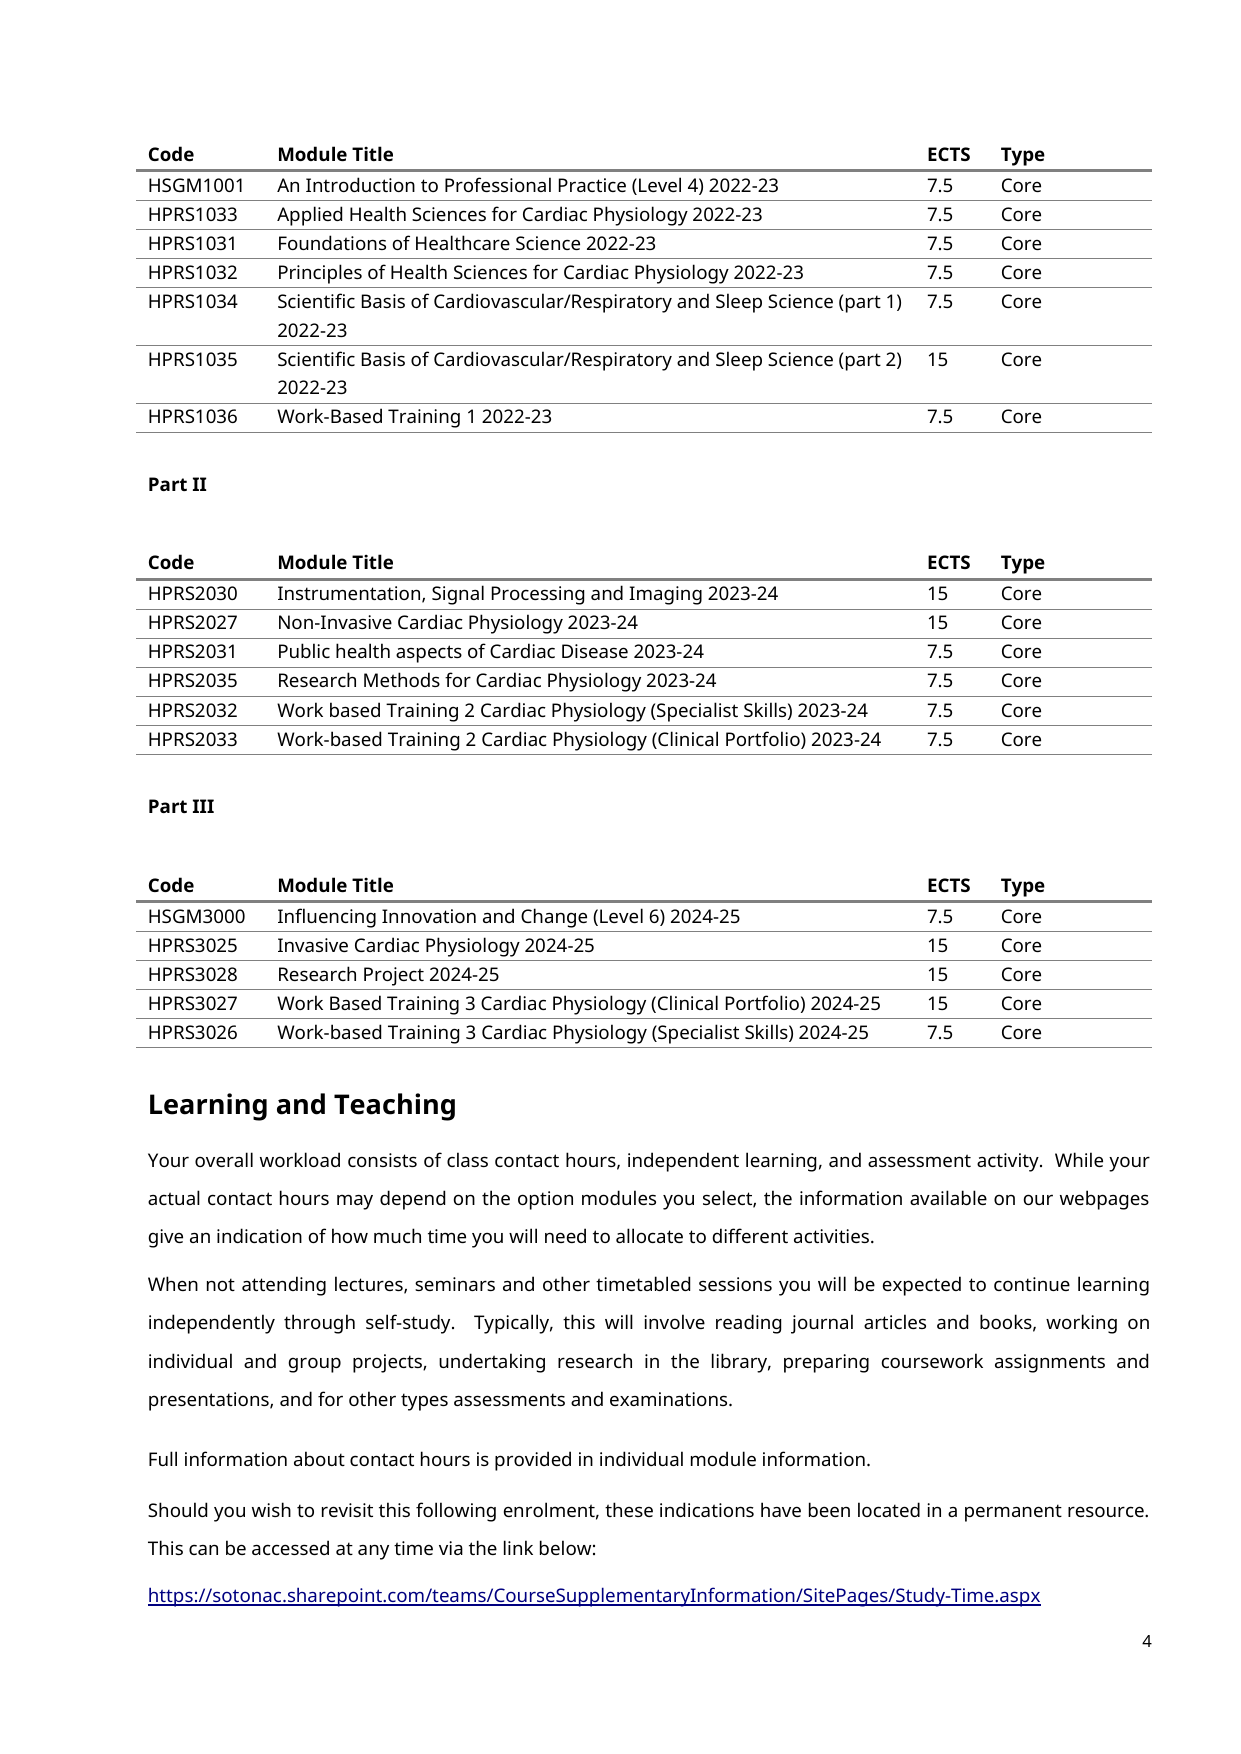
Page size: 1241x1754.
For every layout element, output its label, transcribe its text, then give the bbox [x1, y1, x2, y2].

table_cell Core [989, 639, 1152, 667]
table_cell 7.5 [916, 288, 989, 345]
table_cell Research Methods for Cardiac Physiology 2023-24 [266, 668, 916, 696]
table_cell Influencing Innovation and Change (Level 6) 2024-25 [266, 903, 916, 931]
table_cell HPRS3026 [136, 1019, 266, 1047]
table_cell HPRS2035 [136, 668, 266, 696]
table_cell Part II [136, 433, 1152, 549]
table_cell Invasive Cardiac Physiology 2024-25 [266, 932, 916, 960]
table_cell HPRS1031 [136, 230, 266, 258]
table_cell HPRS1033 [136, 201, 266, 229]
table_cell Core [989, 990, 1152, 1018]
table_cell Core [989, 610, 1152, 638]
table_cell HPRS1034 [136, 288, 266, 345]
table_cell Core [989, 201, 1152, 229]
table_cell 7.5 [916, 697, 989, 725]
table_cell Foundations of Healthcare Science 2022-23 [266, 230, 916, 258]
table_cell Code [136, 550, 266, 577]
table_cell Code [136, 872, 266, 900]
table_cell HPRS2032 [136, 697, 266, 725]
table_cell Type [989, 550, 1152, 577]
table_cell 7.5 [916, 230, 989, 258]
table_cell Core [989, 259, 1152, 287]
table_cell Work-based Training 3 Cardiac Physiology (Specialist Skills) 2024-25 [266, 1019, 916, 1047]
table_cell Core [989, 668, 1152, 696]
text When not attending lectures, seminars and other timetabled sessions you will be expected to continue learning independently through self-study. Typically, this will involve reading journal articles and books, working on individual and group projects, undertaking research in the library, preparing coursework assignments and presentations, and for other types assessments and examinations. [148, 1271, 1152, 1412]
table_cell Core [989, 932, 1152, 960]
text Your overall workload consists of class contact hours, independent learning, and assessment activity. While your actual contact hours may depend on the option modules you select, the information available on our webpages give an indication of how much time you will need to allocate to different activities. [148, 1147, 1152, 1249]
table_cell Core [989, 697, 1152, 725]
table_cell HPRS1032 [136, 259, 266, 287]
text Should you wish to revisit this following enrolment, these indications have been located in a permanent resource. This can be accessed at any time via the link below: [148, 1497, 1152, 1561]
table_cell Scientific Basis of Cardiovascular/Respiratory and Sleep Science (part 2) 2022-23 [266, 346, 916, 402]
table_cell 15 [916, 961, 989, 989]
table_cell Module Title [266, 141, 916, 169]
table_cell HPRS1036 [136, 404, 266, 432]
table_cell 7.5 [916, 1019, 989, 1047]
table_cell Work-based Training 2 Cardiac Physiology (Clinical Portfolio) 2023-24 [266, 726, 916, 754]
table_cell 7.5 [916, 639, 989, 667]
table_cell Part III [136, 755, 1152, 872]
table_cell Core [989, 961, 1152, 989]
table_cell Principles of Health Sciences for Cardiac Physiology 2022-23 [266, 259, 916, 287]
table_cell Core [989, 581, 1152, 609]
table_cell HPRS2030 [136, 581, 266, 609]
table_cell 7.5 [916, 404, 989, 432]
table_cell HPRS2033 [136, 726, 266, 754]
text https://sotonac.sharepoint.com/teams/CourseSupplementaryInformation/SitePages/Study-Time.aspx [148, 1583, 1152, 1608]
subtitle Learning and Teaching [148, 1086, 1152, 1123]
table_cell 7.5 [916, 172, 989, 200]
table_cell 15 [916, 581, 989, 609]
table_cell Core [989, 1019, 1152, 1047]
table_cell 15 [916, 932, 989, 960]
table_cell ECTS [916, 872, 989, 900]
table_cell HPRS1035 [136, 346, 266, 402]
table_cell HPRS2031 [136, 639, 266, 667]
table_cell 15 [916, 346, 989, 402]
table_cell 15 [916, 990, 989, 1018]
table_cell 15 [916, 610, 989, 638]
table_cell Work based Training 2 Cardiac Physiology (Specialist Skills) 2023-24 [266, 697, 916, 725]
table_cell Module Title [266, 550, 916, 577]
text Full information about contact hours is provided in individual module information. [148, 1446, 1152, 1472]
table_cell HPRS3025 [136, 932, 266, 960]
table_cell Core [989, 230, 1152, 258]
table_cell HSGM3000 [136, 903, 266, 931]
table_cell Module Title [266, 872, 916, 900]
table_cell Core [989, 346, 1152, 402]
table_cell HPRS2027 [136, 610, 266, 638]
table_cell 7.5 [916, 903, 989, 931]
table_cell Core [989, 172, 1152, 200]
table_cell 7.5 [916, 726, 989, 754]
table_cell Core [989, 903, 1152, 931]
table_cell Work-Based Training 1 2022-23 [266, 404, 916, 432]
table_cell Applied Health Sciences for Cardiac Physiology 2022-23 [266, 201, 916, 229]
table_cell Core [989, 726, 1152, 754]
table_cell Research Project 2024-25 [266, 961, 916, 989]
table_cell HPRS3027 [136, 990, 266, 1018]
table_cell HSGM1001 [136, 172, 266, 200]
table_cell ECTS [916, 550, 989, 577]
table_cell An Introduction to Professional Practice (Level 4) 2022-23 [266, 172, 916, 200]
table_cell 7.5 [916, 259, 989, 287]
table_cell Type [989, 141, 1152, 169]
table_cell 7.5 [916, 668, 989, 696]
table_cell Core [989, 288, 1152, 345]
table_cell Scientific Basis of Cardiovascular/Respiratory and Sleep Science (part 1) 2022-23 [266, 288, 916, 345]
table_cell Work Based Training 3 Cardiac Physiology (Clinical Portfolio) 2024-25 [266, 990, 916, 1018]
table_cell Instrumentation, Signal Processing and Imaging 2023-24 [266, 581, 916, 609]
table_cell Non-Invasive Cardiac Physiology 2023-24 [266, 610, 916, 638]
table_cell HPRS3028 [136, 961, 266, 989]
table_cell ECTS [916, 141, 989, 169]
table_cell 7.5 [916, 201, 989, 229]
table_cell Public health aspects of Cardiac Disease 2023-24 [266, 639, 916, 667]
table_cell Code [136, 141, 266, 169]
table_cell Core [989, 404, 1152, 432]
table_cell Type [989, 872, 1152, 900]
